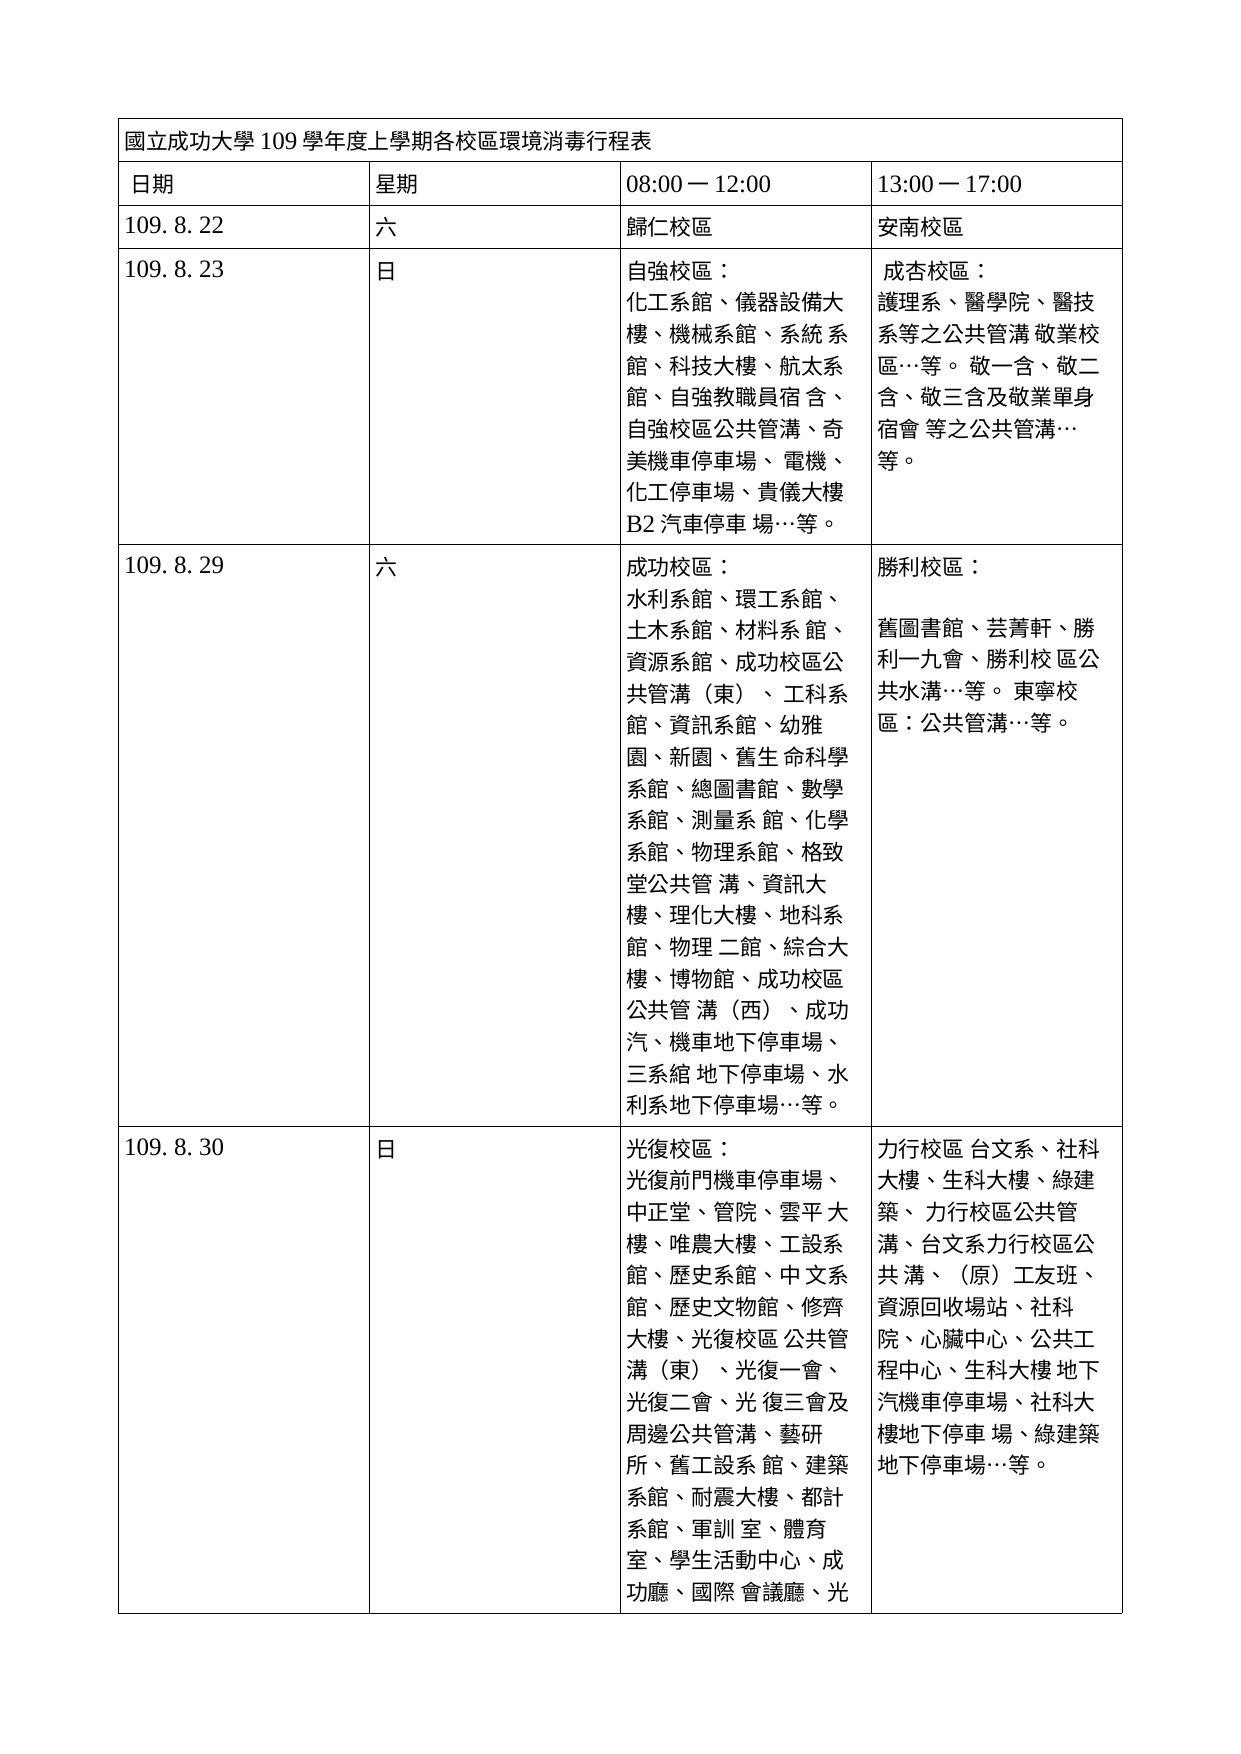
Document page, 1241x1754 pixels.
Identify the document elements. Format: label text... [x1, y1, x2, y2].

table_cell 自強校區： 化工系館、儀器設備大樓、機械系館、系統 系館、科技大樓、航太系館、自強教職員宿 含、自強校區公共管溝、奇美機車停車場、 電機、化工停車場、貴儀大樓B2汽車停車 場…等。 [621, 249, 871, 544]
table_cell 成功校區： 水利系館、環工系館、土木系館、材料系 館、資源系館、成功校區公共管溝（東）、 工科系館、資訊系館、幼雅園、新園、舊生 命科學系館、總圖書館、數學系館、測量系 館、化學系館、物理系館、格致堂公共管 溝、資訊大樓、理化大樓、地科系館、物理 二館、綜合大樓、博物館、成功校區公共管 溝（西）、成功汽、機車地下停車場、三系綰 地下停車場、水利系地下停車場…等。 [621, 545, 871, 1126]
table_cell 109. 8. 30 [119, 1127, 369, 1612]
table_header 國立成功大學109學年度上學期各校區環境消毒行程表 [119, 119, 1122, 161]
table_cell 日 [370, 1127, 620, 1612]
table_cell 109. 8. 22 [119, 206, 369, 248]
table_cell 109. 8. 23 [119, 249, 369, 544]
table_cell 13:00一17:00 [872, 162, 1122, 204]
table_cell 日 [370, 249, 620, 544]
table_cell 歸仁校區 [621, 206, 871, 248]
table_cell 勝利校區： 舊圖書館、芸菁軒、勝利一九會、勝利校 區公共水溝…等。 東寧校區：公共管溝…等。 [872, 545, 1122, 1126]
table_cell 星期 [370, 162, 620, 204]
table_cell 成杏校區： 護理系、醫學院、醫技系等之公共管溝 敬業校區…等。 敬一含、敬二含、敬三含及敬業單身宿會 等之公共管溝…等。 [872, 249, 1122, 544]
table_cell 日期 [119, 162, 369, 204]
table_cell 六 [370, 545, 620, 1126]
table_cell 安南校區 [872, 206, 1122, 248]
table_cell 光復校區： 光復前門機車停車場、中正堂、管院、雲平 大樓、唯農大樓、工設系館、歷史系館、中 文系館、歷史文物館、修齊大樓、光復校區 公共管溝（東）、光復一會、光復二會、光 復三會及周邊公共管溝、藝研所、舊工設系 館、建築系館、耐震大樓、都計系館、軍訓 室、體育室、學生活動中心、成功廳、國際 會議廳、光 [621, 1127, 871, 1612]
table_cell 力行校區 台文系、社科大樓、生科大樓、綠建築、 力行校區公共管溝、台文系力行校區公共 溝、（原）工友班、資源回收場站、社科 院、心臟中心、公共工程中心、生科大樓 地下汽機車停車場、社科大樓地下停車 場、綠建築地下停車場…等。 [872, 1127, 1122, 1612]
table_cell 109. 8. 29 [119, 545, 369, 1126]
table_cell 08:00一12:00 [621, 162, 871, 204]
table_cell 六 [370, 206, 620, 248]
